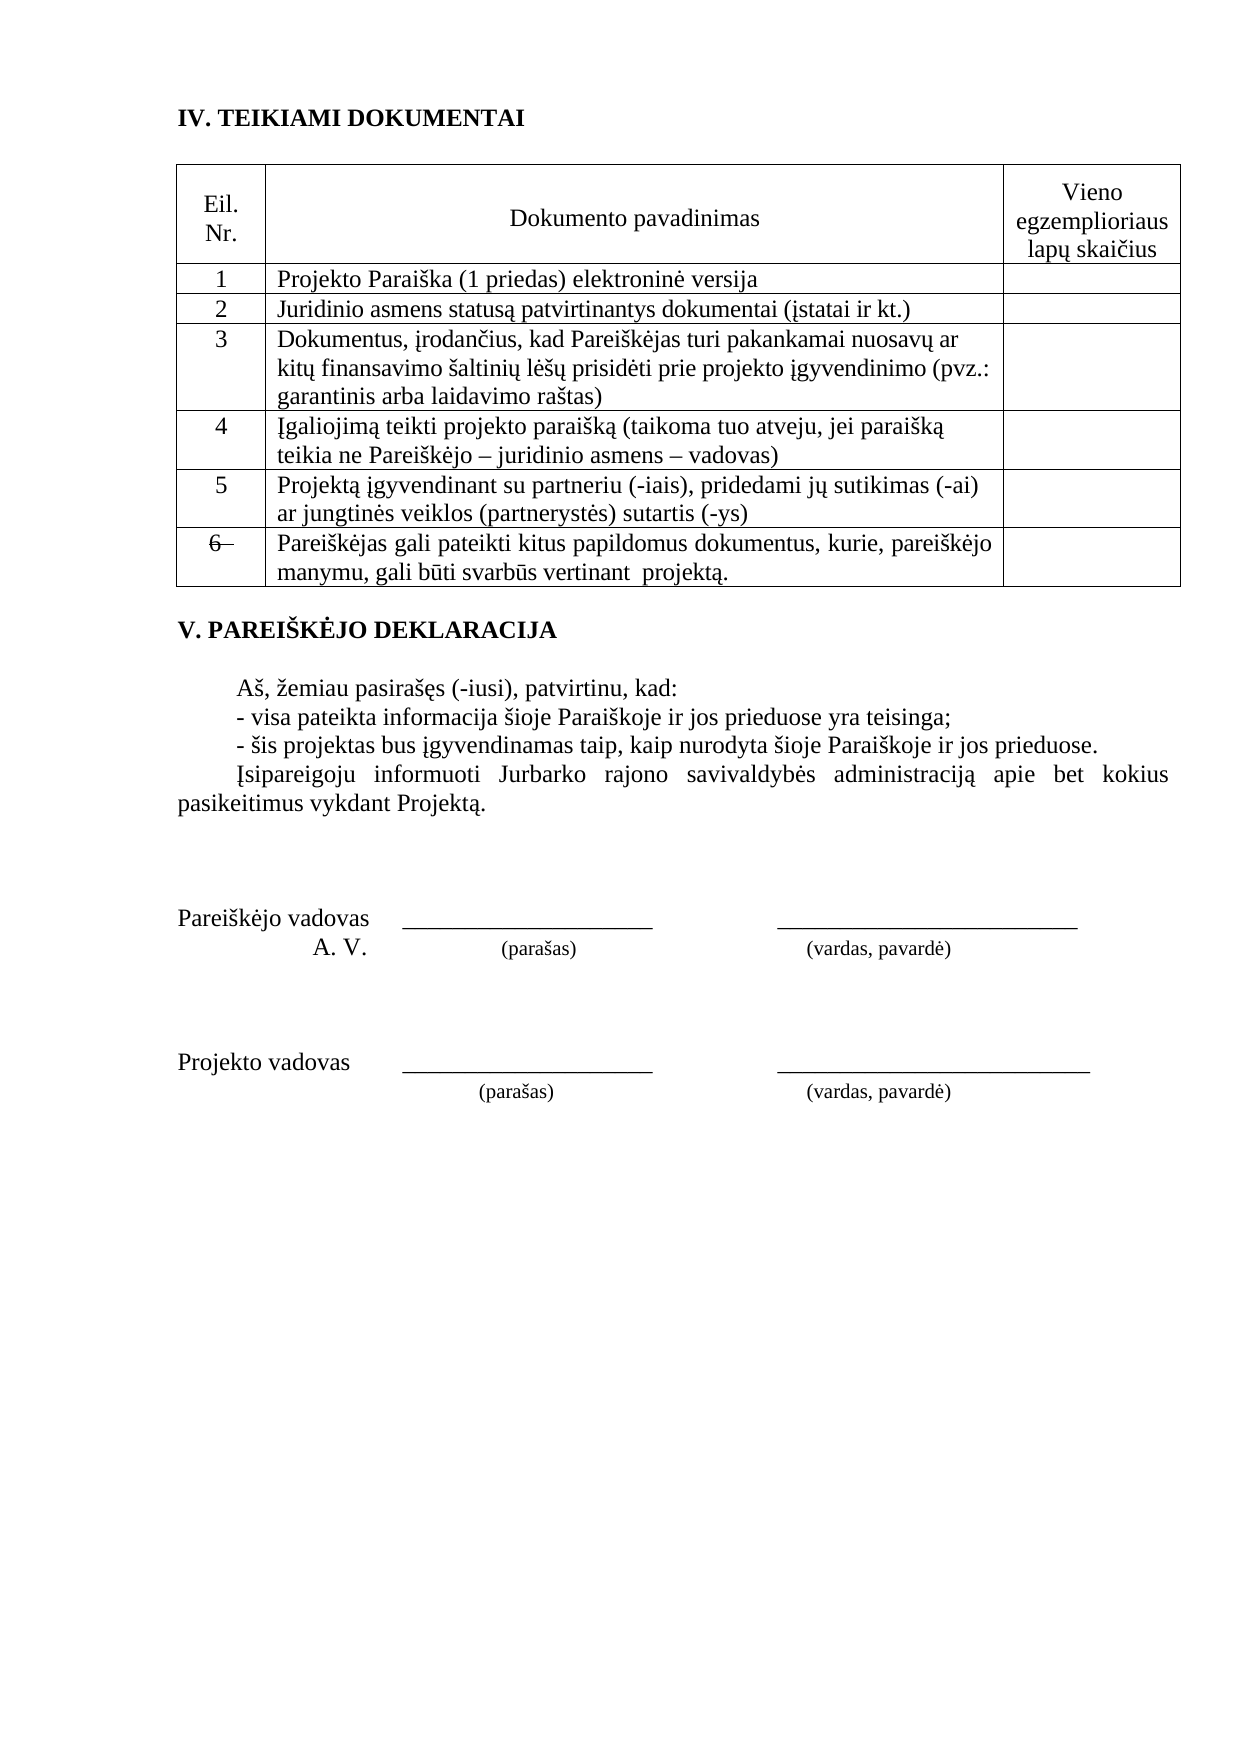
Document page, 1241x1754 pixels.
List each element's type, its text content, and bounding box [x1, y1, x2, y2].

table_cell 6 [177, 528, 265, 586]
text IV. TEIKIAMI DOKUMENTAI [177, 103, 1169, 131]
table_cell 2 [177, 294, 265, 323]
table_header Dokumento pavadinimas [266, 165, 1003, 263]
text - visa pateikta informacija šioje Paraiškoje ir jos prieduose yra teisinga; [177, 702, 1169, 731]
table_cell 3 [177, 324, 265, 410]
table_cell 5 [177, 470, 265, 527]
text (parašas) (vardas, pavardė) [177, 1076, 1169, 1104]
text Įsipareigoju informuoti Jurbarko rajono savivaldybės administraciją apie bet kokius pasikeitimus vykdant Projektą. [177, 759, 1169, 817]
table_cell [1004, 411, 1180, 469]
table_cell [1004, 528, 1180, 586]
table_cell Projektą įgyvendinant su partneriu (-iais), pridedami jų sutikimas (-ai) ar jungtinės veiklos (partnerystės) sutartis (-ys) [266, 470, 1003, 527]
text Aš, žemiau pasirašęs (-iusi), patvirtinu, kad: [177, 673, 1169, 702]
table_header Vieno egzemplioriaus lapų skaičius [1004, 165, 1180, 263]
text A. V. (parašas) (vardas, pavardė) [177, 932, 1169, 961]
table_cell [1004, 264, 1180, 293]
table_cell [1004, 324, 1180, 410]
table_header Eil. Nr. [177, 165, 265, 263]
table_cell Juridinio asmens statusą patvirtinantys dokumentai (įstatai ir kt.) [266, 294, 1003, 323]
table_cell 1 [177, 264, 265, 293]
table_cell Projekto Paraiška (1 priedas) elektroninė versija [266, 264, 1003, 293]
text Projekto vadovas ____________________ _________________________ [177, 1047, 1169, 1076]
text - šis projektas bus įgyvendinamas taip, kaip nurodyta šioje Paraiškoje ir jos prieduose. [177, 731, 1169, 759]
table_cell Įgaliojimą teikti projekto paraišką (taikoma tuo atveju, jei paraišką teikia ne Pareiškėjo – juridinio asmens – vadovas) [266, 411, 1003, 469]
table_cell [1004, 470, 1180, 527]
table_cell 4 [177, 411, 265, 469]
table_cell Dokumentus, įrodančius, kad Pareiškėjas turi pakankamai nuosavų ar kitų finansavimo šaltinių lėšų prisidėti prie projekto įgyvendinimo (pvz.: garantinis arba laidavimo raštas) [266, 324, 1003, 410]
text Pareiškėjo vadovas ____________________ ________________________ [177, 903, 1169, 932]
text V. PAREIŠKĖJO DEKLARACIJA [177, 616, 1169, 644]
table_cell [1004, 294, 1180, 323]
